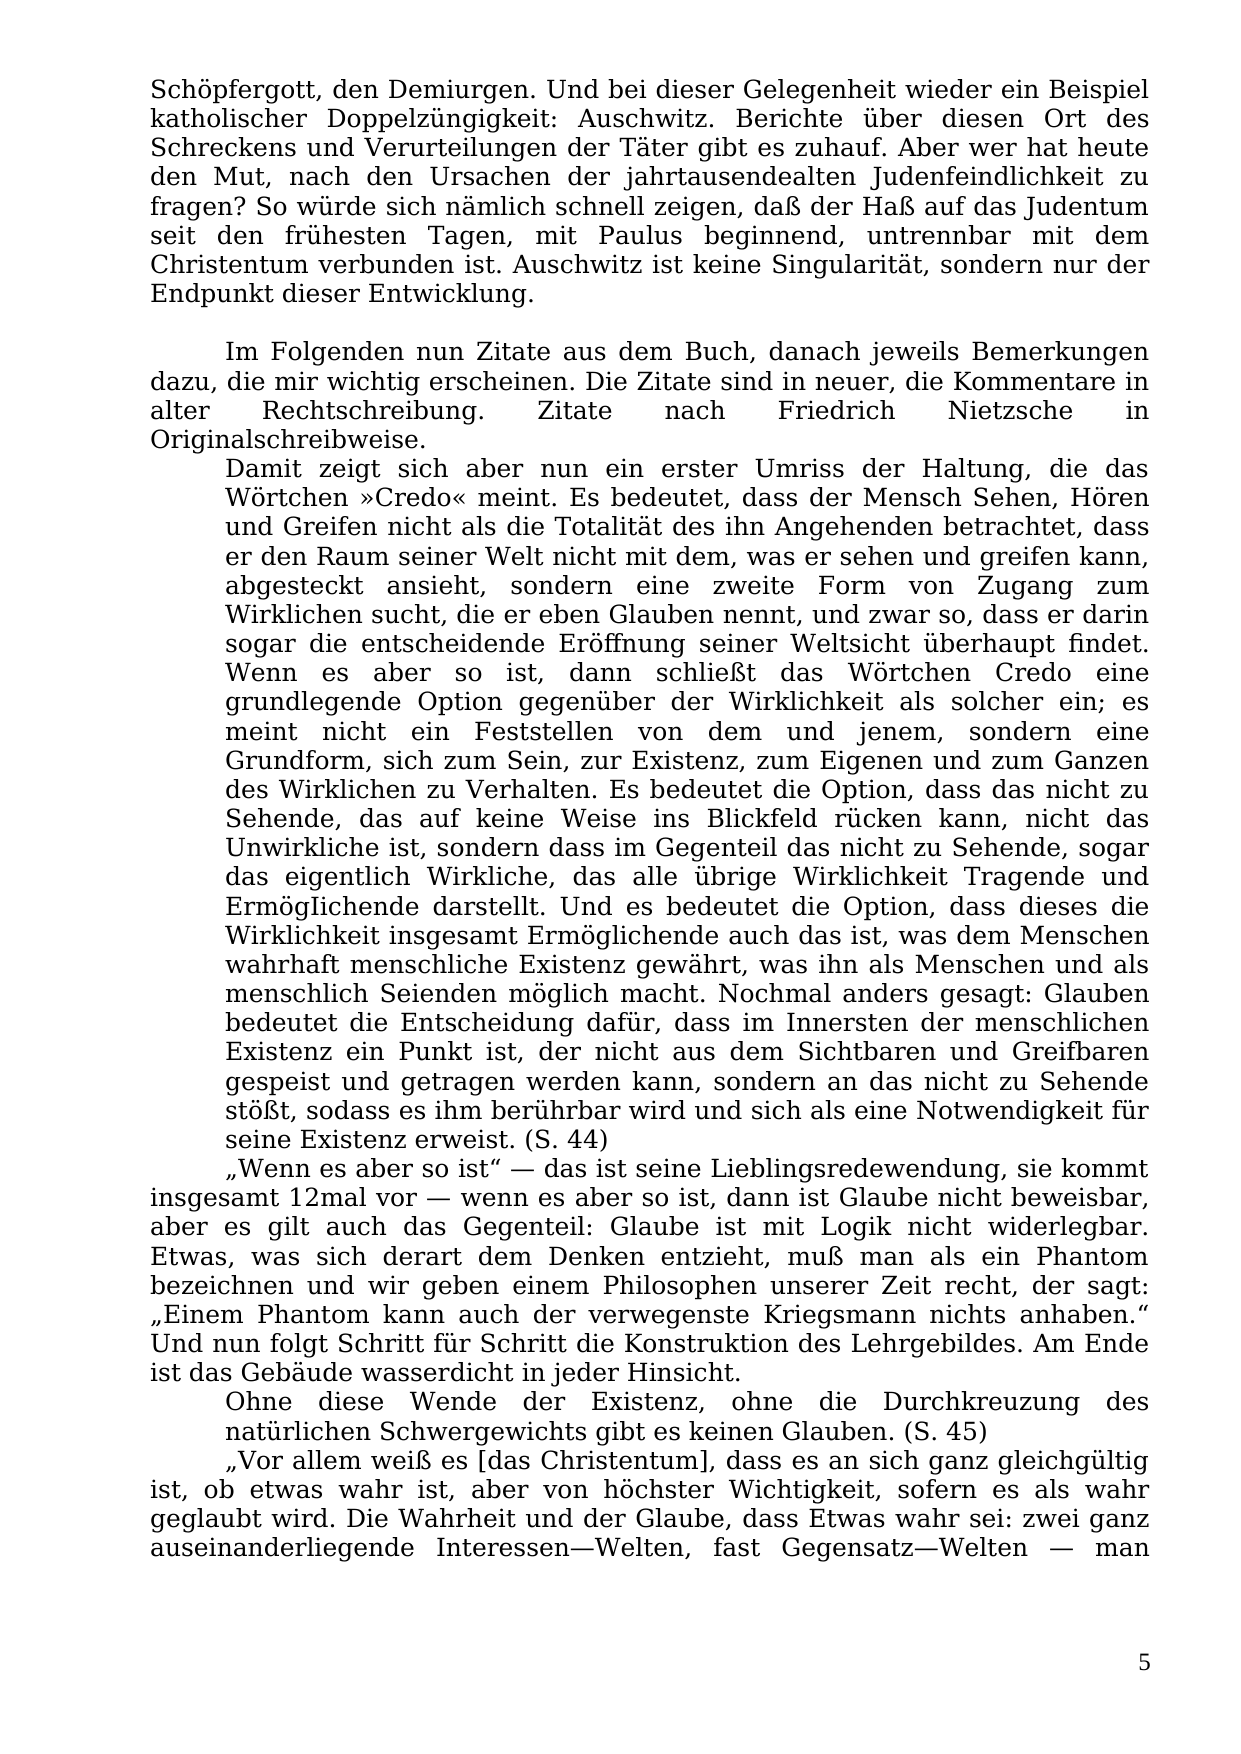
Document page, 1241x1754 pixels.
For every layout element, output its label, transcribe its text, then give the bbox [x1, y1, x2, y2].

text Ohne diese Wende der Existenz, ohne die Durchkreuzung des natürlichen Schwergewichts gibt es keinen Glauben. (S. 45) [225, 1387, 1151, 1446]
text „Wenn es aber so ist“ — das ist seine Lieblingsredewendung, sie kommt insgesamt 12mal vor — wenn es aber so ist, dann ist Glaube nicht beweisbar, aber es gilt auch das Gegenteil: Glaube ist mit Logik nicht widerlegbar. Etwas, was sich derart dem Denken entzieht, muß man als ein Phantom bezeichnen und wir geben einem Philosophen unserer Zeit recht, der sagt: „Einem Phantom kann auch der verwegenste Kriegsmann nichts anhaben.“ Und nun folgt Schritt für Schritt die Konstruktion des Lehrgebildes. Am Ende ist das Gebäude wasserdicht in jeder Hinsicht. [150, 1154, 1151, 1387]
text Schöpfergott, den Demiurgen. Und bei dieser Gelegenheit wieder ein Beispiel katholischer Doppelzüngigkeit: Auschwitz. Berichte über diesen Ort des Schreckens und Verurteilungen der Täter gibt es zuhauf. Aber wer hat heute den Mut, nach den Ursachen der jahrtausendealten Judenfeindlichkeit zu fragen? So würde sich nämlich schnell zeigen, daß der Haß auf das Judentum seit den frühesten Tagen, mit Paulus beginnend, untrennbar mit dem Christentum verbunden ist. Auschwitz ist keine Singularität, sondern nur der Endpunkt dieser Entwicklung. [150, 75, 1151, 308]
text Damit zeigt sich aber nun ein erster Umriss der Haltung, die das Wörtchen »Credo« meint. Es bedeutet, dass der Mensch Sehen, Hören und Greifen nicht als die Totalität des ihn Angehenden betrachtet, dass er den Raum seiner Welt nicht mit dem, was er sehen und greifen kann, abgesteckt ansieht, sondern eine zweite Form von Zugang zum Wirklichen sucht, die er eben Glauben nennt, und zwar so, dass er darin sogar die entscheidende Eröffnung seiner Weltsicht überhaupt findet. Wenn es aber so ist, dann schließt das Wörtchen Credo eine grundlegende Option gegenüber der Wirklichkeit als solcher ein; es meint nicht ein Feststellen von dem und jenem, sondern eine Grundform, sich zum Sein, zur Existenz, zum Eigenen und zum Ganzen des Wirklichen zu Verhalten. Es bedeutet die Option, dass das nicht zu Sehende, das auf keine Weise ins Blickfeld rücken kann, nicht das Unwirkliche ist, sondern dass im Gegenteil das nicht zu Sehende, sogar das eigentlich Wirkliche, das alle übrige Wirklichkeit Tragende und ErmögIichende darstellt. Und es bedeutet die Option, dass dieses die Wirklichkeit insgesamt Ermöglichende auch das ist, was dem Menschen wahrhaft menschliche Existenz gewährt, was ihn als Menschen und als menschlich Seienden möglich macht. Nochmal anders gesagt: Glauben bedeutet die Entscheidung dafür, dass im Innersten der menschlichen Existenz ein Punkt ist, der nicht aus dem Sichtbaren und Greifbaren gespeist und getragen werden kann, sondern an das nicht zu Sehende stößt, sodass es ihm berührbar wird und sich als eine Notwendigkeit für seine Existenz erweist. (S. 44) [225, 454, 1151, 1154]
text Im Folgenden nun Zitate aus dem Buch, danach jeweils Bemerkungen dazu, die mir wichtig erscheinen. Die Zitate sind in neuer, die Kommentare in alter Rechtschreibung. Zitate nach Friedrich Nietzsche in Originalschreibweise. [150, 337, 1151, 454]
text „Vor allem weiß es [das Christentum], dass es an sich ganz gleichgültig ist, ob etwas wahr ist, aber von höchster Wichtigkeit, sofern es als wahr geglaubt wird. Die Wahrheit und der Glaube, dass Etwas wahr sei: zwei ganz auseinanderliegende Interessen—Welten, fast Gegensatz—Welten — man [150, 1446, 1151, 1562]
